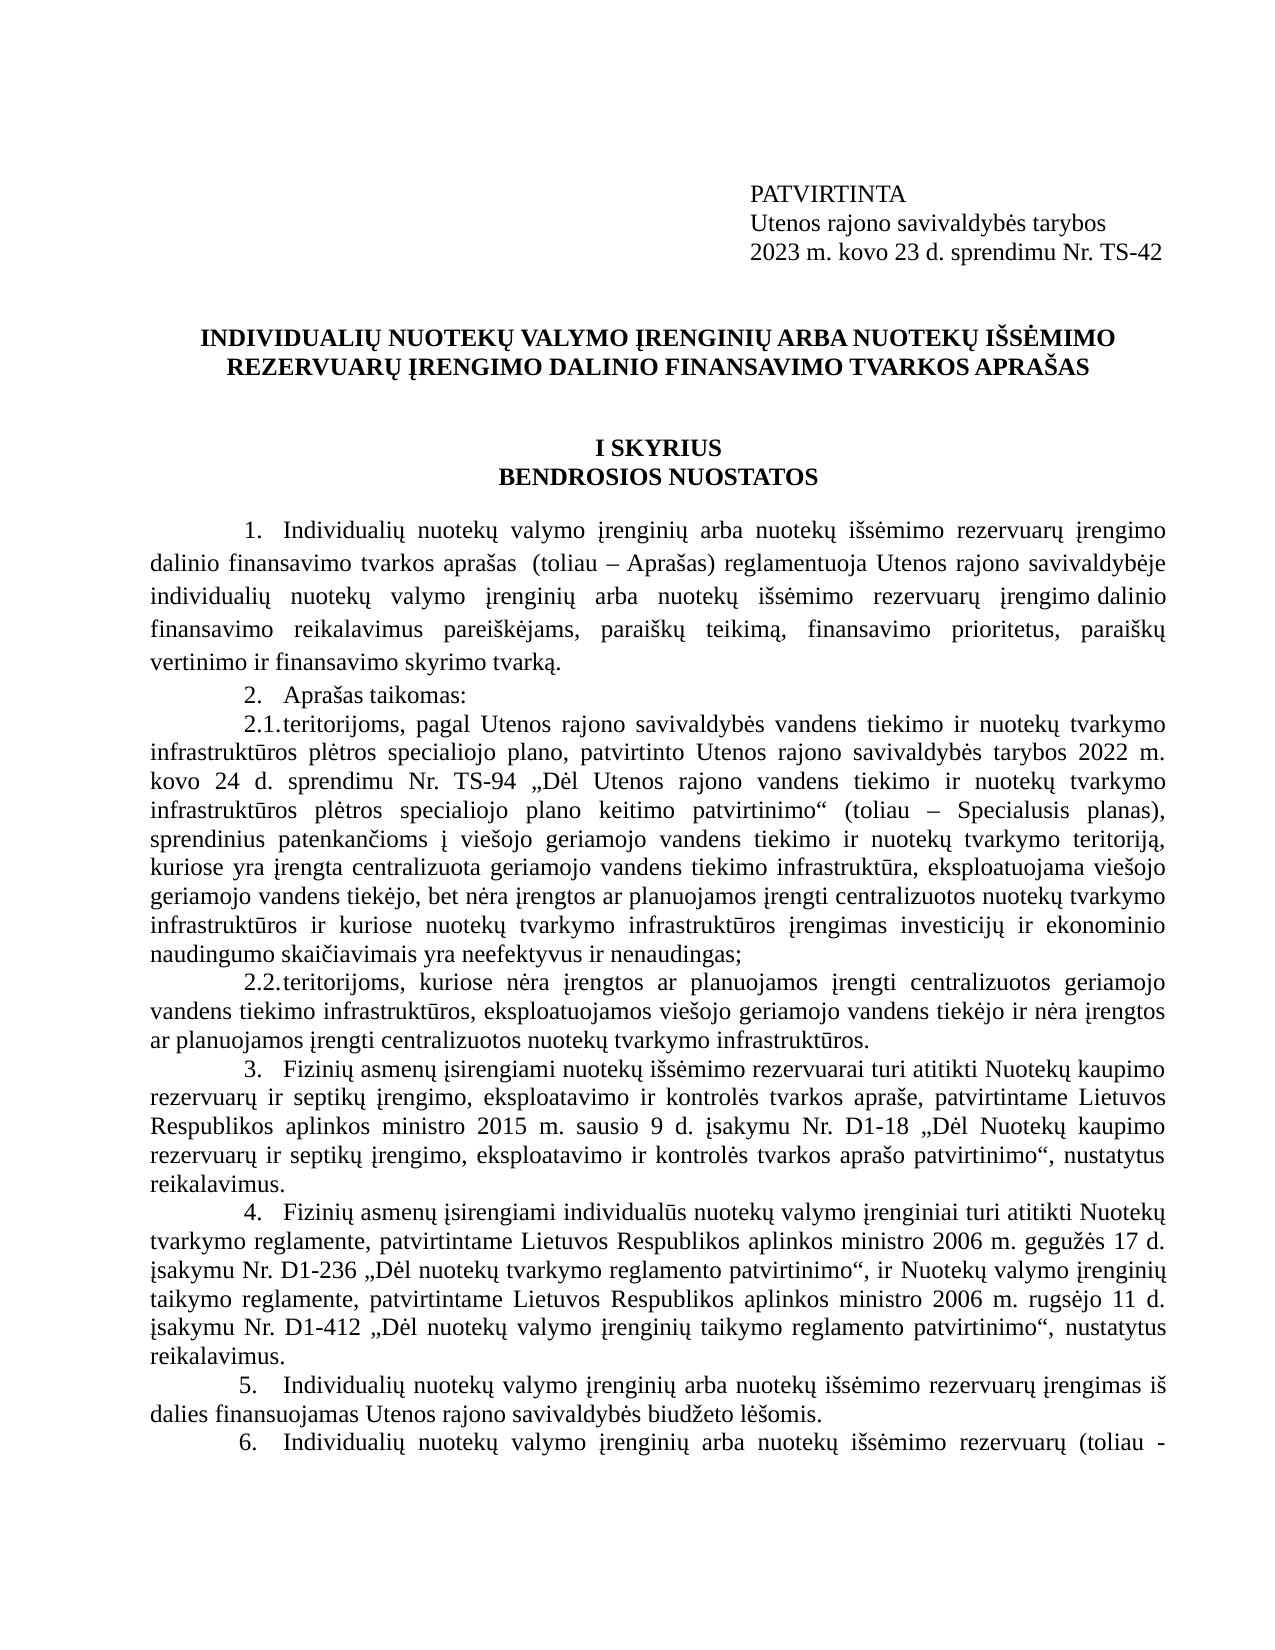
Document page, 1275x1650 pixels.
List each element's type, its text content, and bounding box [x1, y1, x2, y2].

text BENDROSIOS NUOSTATOS [150, 462, 1167, 491]
text 4. Fizinių asmenų įsirengiami individualūs nuotekų valymo įrenginiai turi atitikti Nuotekų tvarkymo reglamente, patvirtintame Lietuvos Respublikos aplinkos ministro 2006 m. gegužės 17 d. įsakymu Nr. D1-236 „Dėl nuotekų tvarkymo reglamento patvirtinimo“, ir Nuotekų valymo įrenginių taikymo reglamente, patvirtintame Lietuvos Respublikos aplinkos ministro 2006 m. rugsėjo 11 d. įsakymu Nr. D1-412 „Dėl nuotekų valymo įrenginių taikymo reglamento patvirtinimo“, nustatytus reikalavimus. [150, 1197, 1167, 1370]
text 1. Individualių nuotekų valymo įrenginių arba nuotekų išsėmimo rezervuarų įrengimo dalinio finansavimo tvarkos aprašas (toliau – Aprašas) reglamentuoja Utenos rajono savivaldybėje individualių nuotekų valymo įrenginių arba nuotekų išsėmimo rezervuarų įrengimo dalinio finansavimo reikalavimus pareiškėjams, paraiškų teikimą, finansavimo prioritetus, paraiškų vertinimo ir finansavimo skyrimo tvarką. [150, 515, 1167, 676]
text I SKYRIUS [150, 433, 1167, 462]
text 3. Fizinių asmenų įsirengiami nuotekų išsėmimo rezervuarai turi atitikti Nuotekų kaupimo rezervuarų ir septikų įrengimo, eksploatavimo ir kontrolės tvarkos apraše, patvirtintame Lietuvos Respublikos aplinkos ministro 2015 m. sausio 9 d. įsakymu Nr. D1-18 „Dėl Nuotekų kaupimo rezervuarų ir septikų įrengimo, eksploatavimo ir kontrolės tvarkos aprašo patvirtinimo“, nustatytus reikalavimus. [150, 1054, 1167, 1197]
text 2.2. teritorijoms, kuriose nėra įrengtos ar planuojamos įrengti centralizuotos geriamojo vandens tiekimo infrastruktūros, eksploatuojamos viešojo geriamojo vandens tiekėjo ir nėra įrengtos ar planuojamos įrengti centralizuotos nuotekų tvarkymo infrastruktūros. [150, 967, 1167, 1054]
text 2023 m. kovo 23 d. sprendimu Nr. TS-42 [750, 237, 1167, 266]
text 2.1. teritorijoms, pagal Utenos rajono savivaldybės vandens tiekimo ir nuotekų tvarkymo infrastruktūros plėtros specialiojo plano, patvirtinto Utenos rajono savivaldybės tarybos 2022 m. kovo 24 d. sprendimu Nr. TS-94 „Dėl Utenos rajono vandens tiekimo ir nuotekų tvarkymo infrastruktūros plėtros specialiojo plano keitimo patvirtinimo“ (toliau – Specialusis planas), sprendinius patenkančioms į viešojo geriamojo vandens tiekimo ir nuotekų tvarkymo teritoriją, kuriose yra įrengta centralizuota geriamojo vandens tiekimo infrastruktūra, eksploatuojama viešojo geriamojo vandens tiekėjo, bet nėra įrengtos ar planuojamos įrengti centralizuotos nuotekų tvarkymo infrastruktūros ir kuriose nuotekų tvarkymo infrastruktūros įrengimas investicijų ir ekonominio naudingumo skaičiavimais yra neefektyvus ir nenaudingas; [150, 709, 1167, 967]
text 2. Aprašas taikomas: [150, 680, 1167, 709]
text 6. Individualių nuotekų valymo įrenginių arba nuotekų išsėmimo rezervuarų (toliau [150, 1427, 1167, 1456]
text Utenos rajono savivaldybės tarybos [750, 208, 1167, 237]
text INDIVIDUALIŲ NUOTEKŲ VALYMO ĮRENGINIŲ ARBA NUOTEKŲ IŠSĖMIMO REZERVUARŲ ĮRENGIMO DALINIO FINANSAVIMO TVARKOS APRAŠAS [150, 323, 1167, 381]
text PATVIRTINTA [750, 179, 1167, 208]
text 5. Individualių nuotekų valymo įrenginių arba nuotekų išsėmimo rezervuarų įrengimas iš dalies finansuojamas Utenos rajono savivaldybės biudžeto lėšomis. [150, 1370, 1167, 1427]
